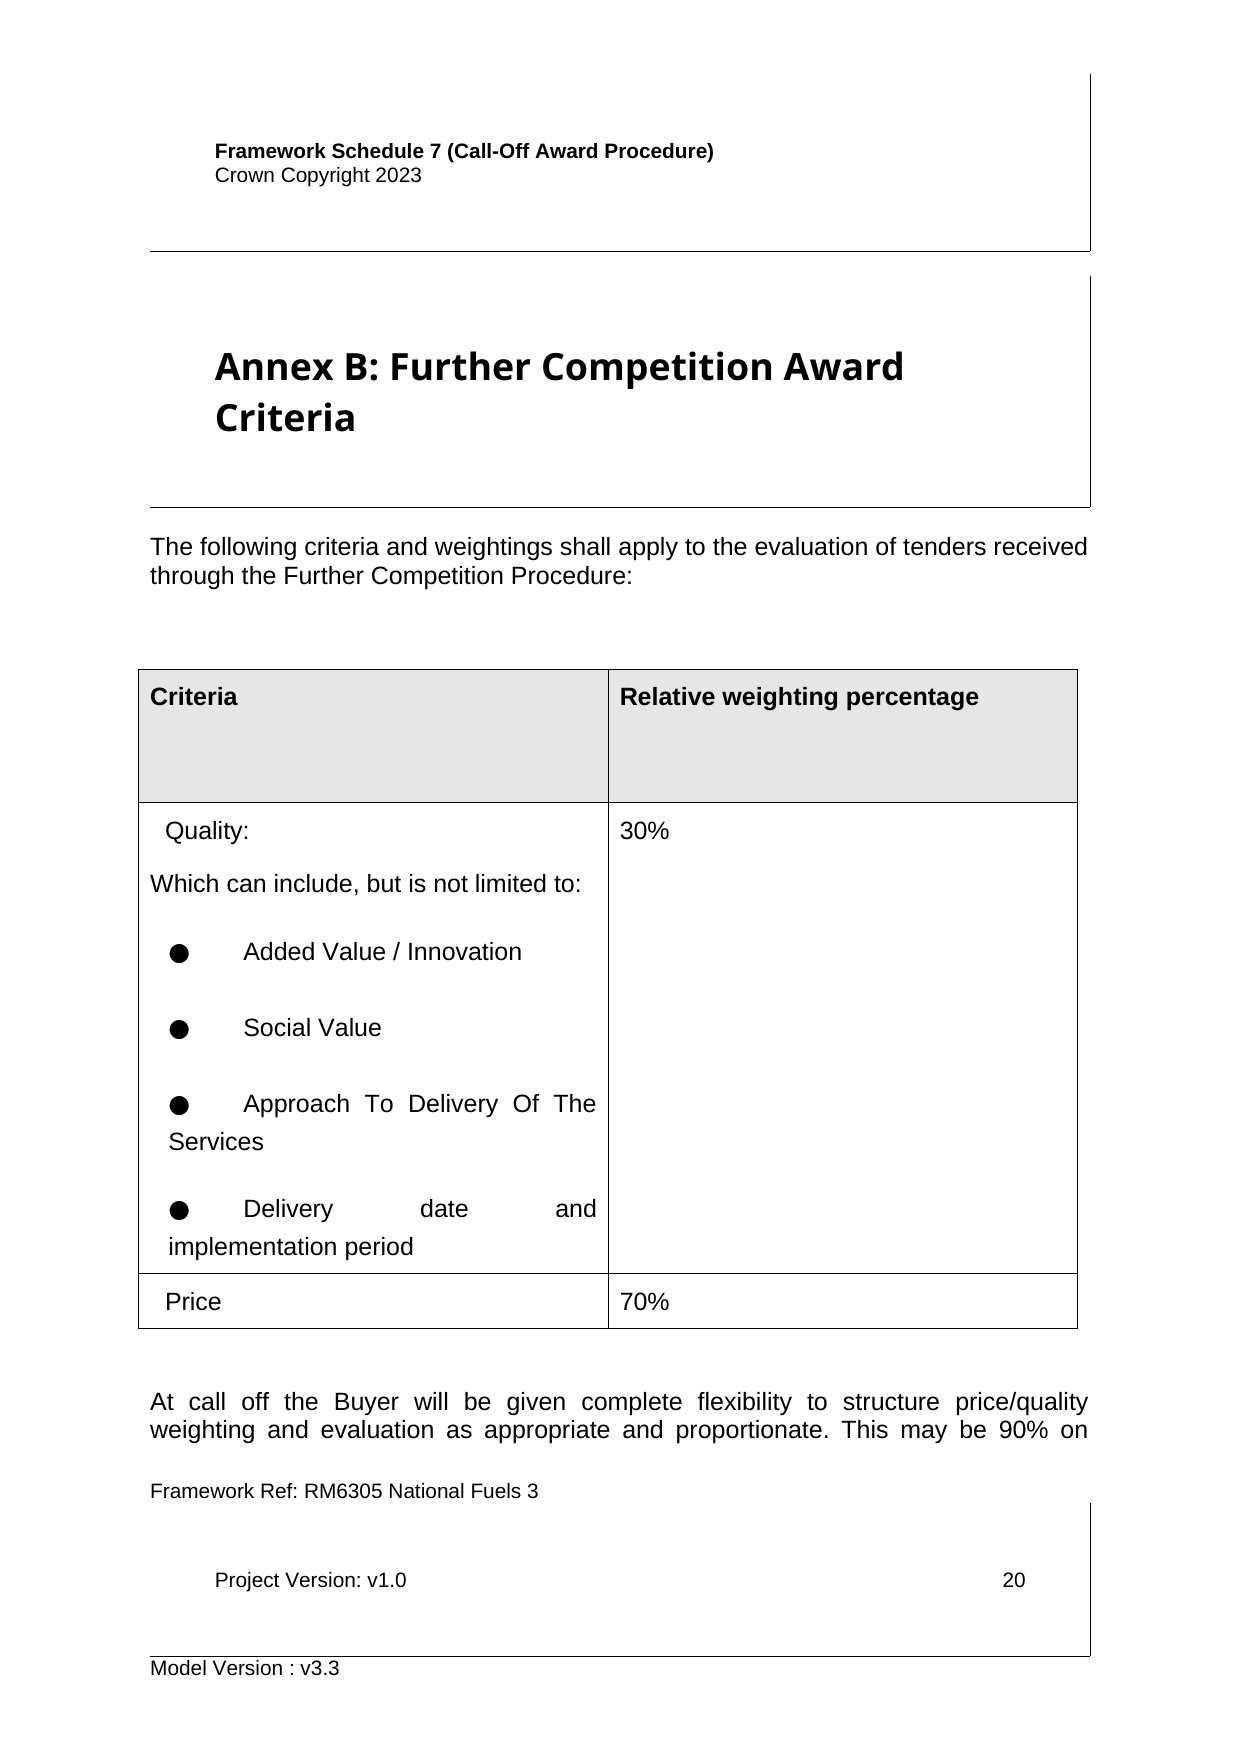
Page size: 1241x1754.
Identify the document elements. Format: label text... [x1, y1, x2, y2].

table_cell Quality: Which can include, but is not limited to: Added Value / Innovation Social Value Approach To Delivery Of The Services Delivery date and implementation period [139, 803, 608, 1273]
text Annex B: Further Competition Award Criteria [150, 276, 1090, 507]
text At call off the Buyer will be given complete flexibility to structure price/quality weighting and evaluation as appropriate and proportionate. This may be 90% on [150, 1387, 1090, 1444]
table_cell Price [139, 1274, 608, 1328]
table_cell 70% [609, 1274, 1077, 1328]
table_cell 30% [609, 803, 1077, 1273]
table_header Relative weighting percentage [609, 670, 1077, 802]
text The following criteria and weightings shall apply to the evaluation of tenders received through the Further Competition Procedure: [150, 532, 1090, 590]
table_header Criteria [139, 670, 608, 802]
